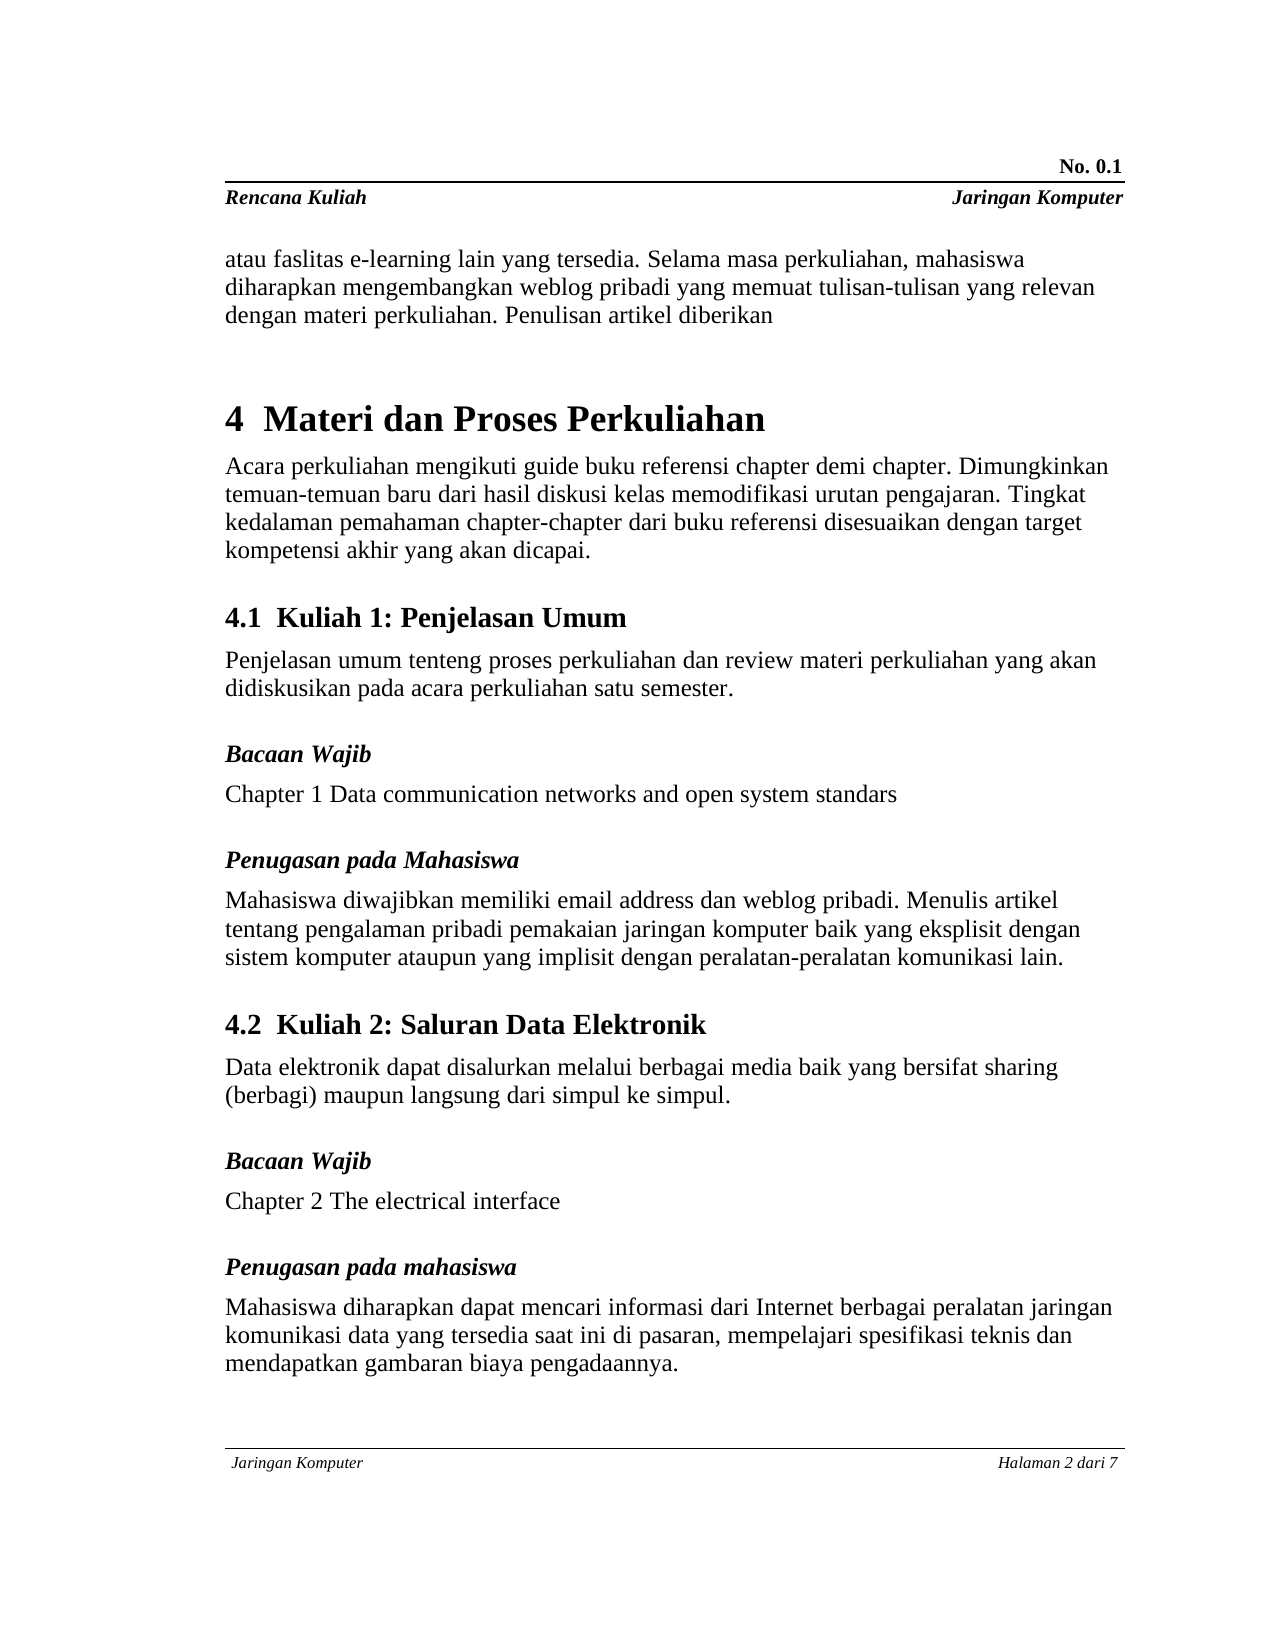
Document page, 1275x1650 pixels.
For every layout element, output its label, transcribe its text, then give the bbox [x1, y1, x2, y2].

subtitle Penugasan pada Mahasiswa [225, 846, 1125, 874]
text Mahasiswa diharapkan dapat mencari informasi dari Internet berbagai peralatan jaringan komunikasi data yang tersedia saat ini di pasaran, mempelajari spesifikasi teknis dan mendapatkan gambaran biaya pengadaannya. [225, 1293, 1125, 1377]
text Chapter 2 The electrical interface [225, 1187, 1125, 1215]
text atau faslitas e-learning lain yang tersedia. Selama masa perkuliahan, mahasiswa diharapkan mengembangkan weblog pribadi yang memuat tulisan-tulisan yang relevan dengan materi perkuliahan. Penulisan artikel diberikan [225, 245, 1125, 329]
text Data elektronik dapat disalurkan melalui berbagai media baik yang bersifat sharing (berbagi) maupun langsung dari simpul ke simpul. [225, 1053, 1125, 1109]
text Mahasiswa diwajibkan memiliki email address dan weblog pribadi. Menulis artikel tentang pengalaman pribadi pemakaian jaringan komputer baik yang eksplisit dengan sistem komputer ataupun yang implisit dengan peralatan-peralatan komunikasi lain. [225, 886, 1125, 971]
subtitle Materi dan Proses Perkuliahan [225, 398, 1125, 440]
subtitle Kuliah 2: Saluran Data Elektronik [225, 1008, 1125, 1041]
subtitle Bacaan Wajib [225, 740, 1125, 768]
subtitle Penugasan pada mahasiswa [225, 1253, 1125, 1281]
subtitle Kuliah 1: Penjelasan Umum [225, 601, 1125, 634]
subtitle Bacaan Wajib [225, 1147, 1125, 1174]
text Chapter 1 Data communication networks and open system standars [225, 780, 1125, 808]
text Acara perkuliahan mengikuti guide buku referensi chapter demi chapter. Dimungkinkan temuan-temuan baru dari hasil diskusi kelas memodifikasi urutan pengajaran. Tingkat kedalaman pemahaman chapter-chapter dari buku referensi disesuaikan dengan target kompetensi akhir yang akan dicapai. [225, 452, 1125, 564]
text Penjelasan umum tenteng proses perkuliahan dan review materi perkuliahan yang akan didiskusikan pada acara perkuliahan satu semester. [225, 646, 1125, 702]
